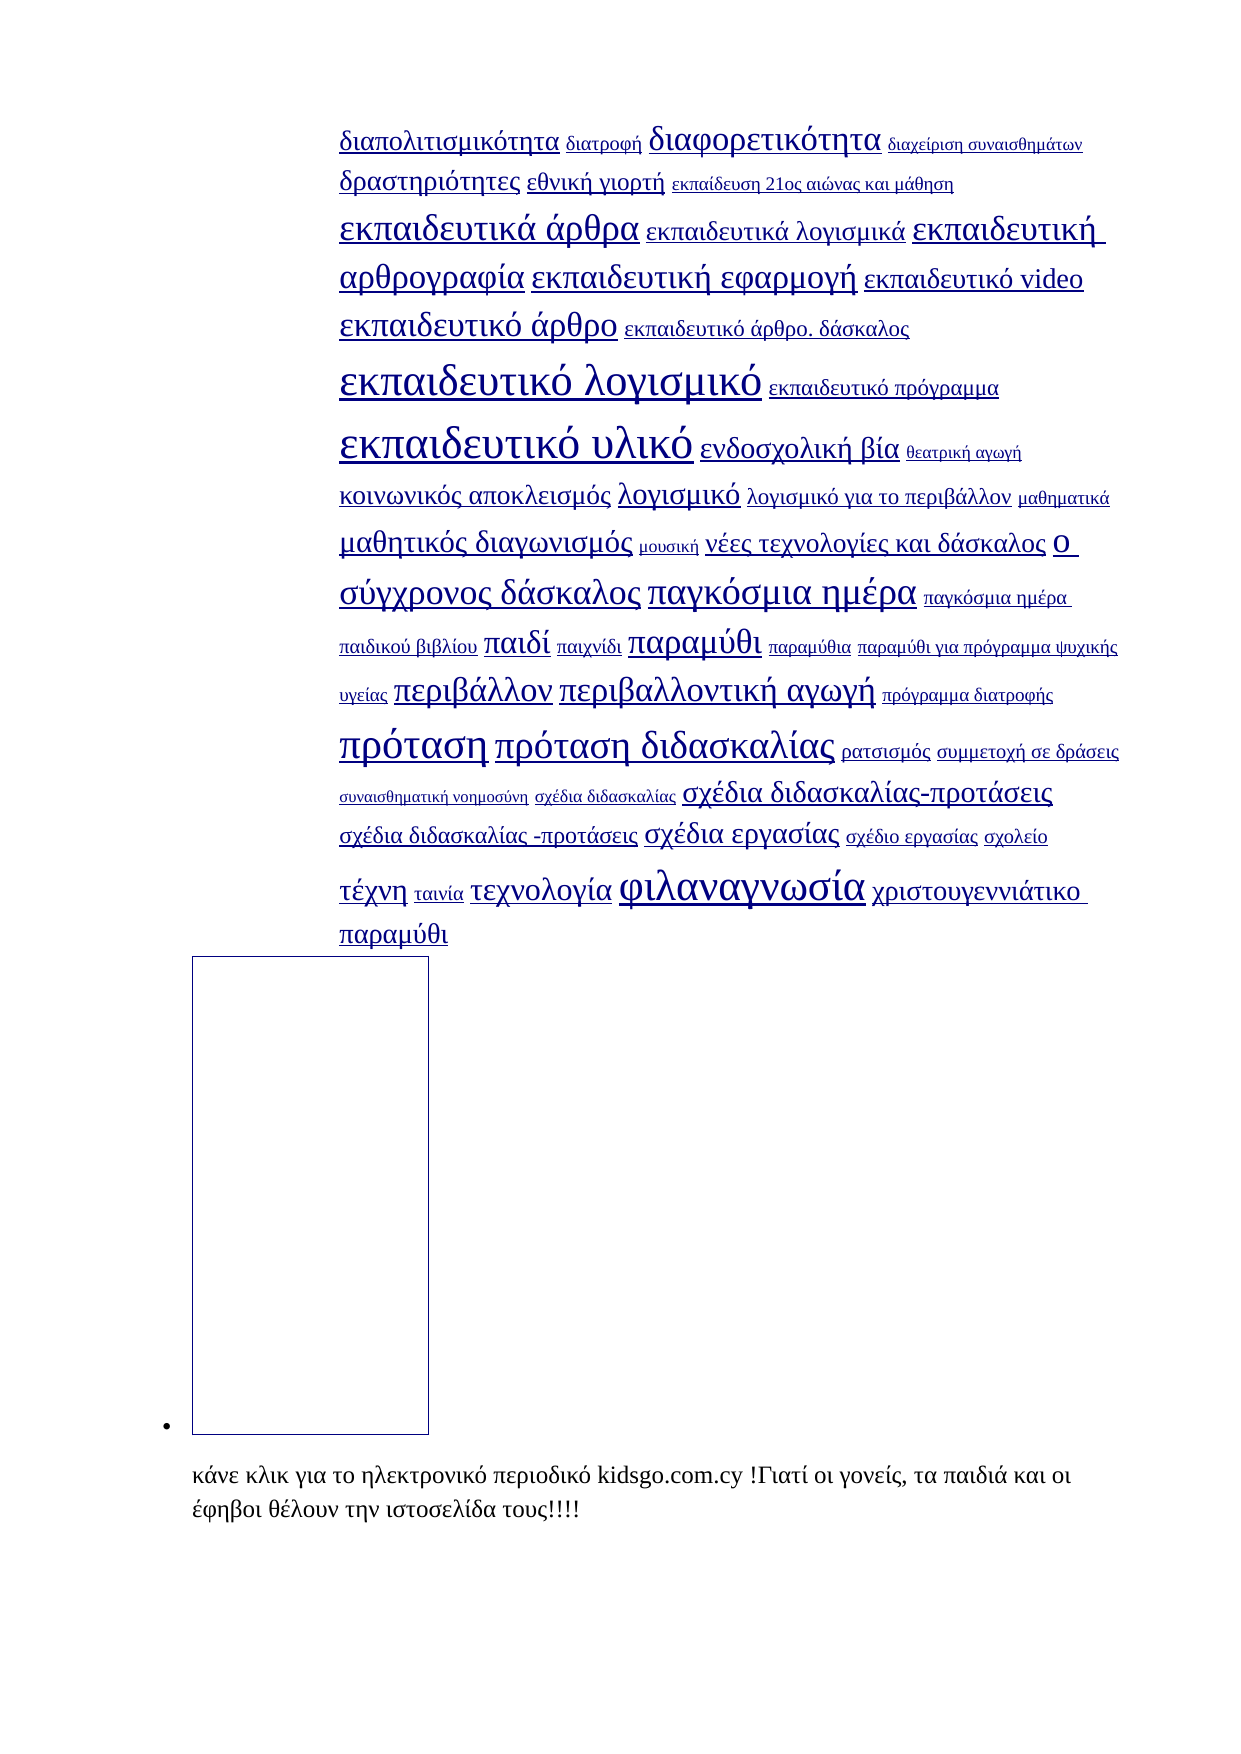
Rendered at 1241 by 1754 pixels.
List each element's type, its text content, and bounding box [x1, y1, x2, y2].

list διαπολιτισμικότητα διατροφή διαφορετικότητα διαχείριση συναισθημάτων δραστηριότητες εθνική γιορτή εκπαίδευση 21ος αιώνας και μάθηση εκπαιδευτικά άρθρα εκπαιδευτικά λογισμικά εκπαιδευτική αρθρογραφία εκπαιδευτική εφαρμογή εκπαιδευτικό video εκπαιδευτικό άρθρο εκπαιδευτικό άρθρο. δάσκαλος εκπαιδευτικό λογισμικό εκπαιδευτικό πρόγραμμα εκπαιδευτικό υλικό ενδοσχολική βία θεατρική αγωγή κοινωνικός αποκλεισμός λογισμικό λογισμικό για το περιβάλλον μαθηματικά μαθητικός διαγωνισμός μουσική νέες τεχνολογίες και δάσκαλος ο σύγχρονος δάσκαλος παγκόσμια ημέρα παγκόσμια ημέρα παιδικού βιβλίου παιδί παιχνίδι παραμύθι παραμύθια παραμύθι για πρόγραμμα ψυχικής υγείας περιβάλλον περιβαλλοντική αγωγή πρόγραμμα διατροφής πρόταση πρόταση διδασκαλίας ρατσισμός συμμετοχή σε δράσεις συναισθηματική νοημοσύνη σχέδια διδασκαλίας σχέδια διδασκαλίας-προτάσεις σχέδια διδασκαλίας -προτάσεις σχέδια εργασίας σχέδιο εργασίας σχολείο τέχνη ταινία τεχνολογία φιλαναγνωσία χριστουγεννιάτικο παραμύθι [309, 118, 1122, 949]
list κάνε κλικ για το ηλεκτρονικό περιοδικό kidsgo.com.cy !Γιατί οι γονείς, τα παιδιά και οι έφηβοι θέλουν την ιστοσελίδα τους!!!! [162, 1460, 1122, 1523]
